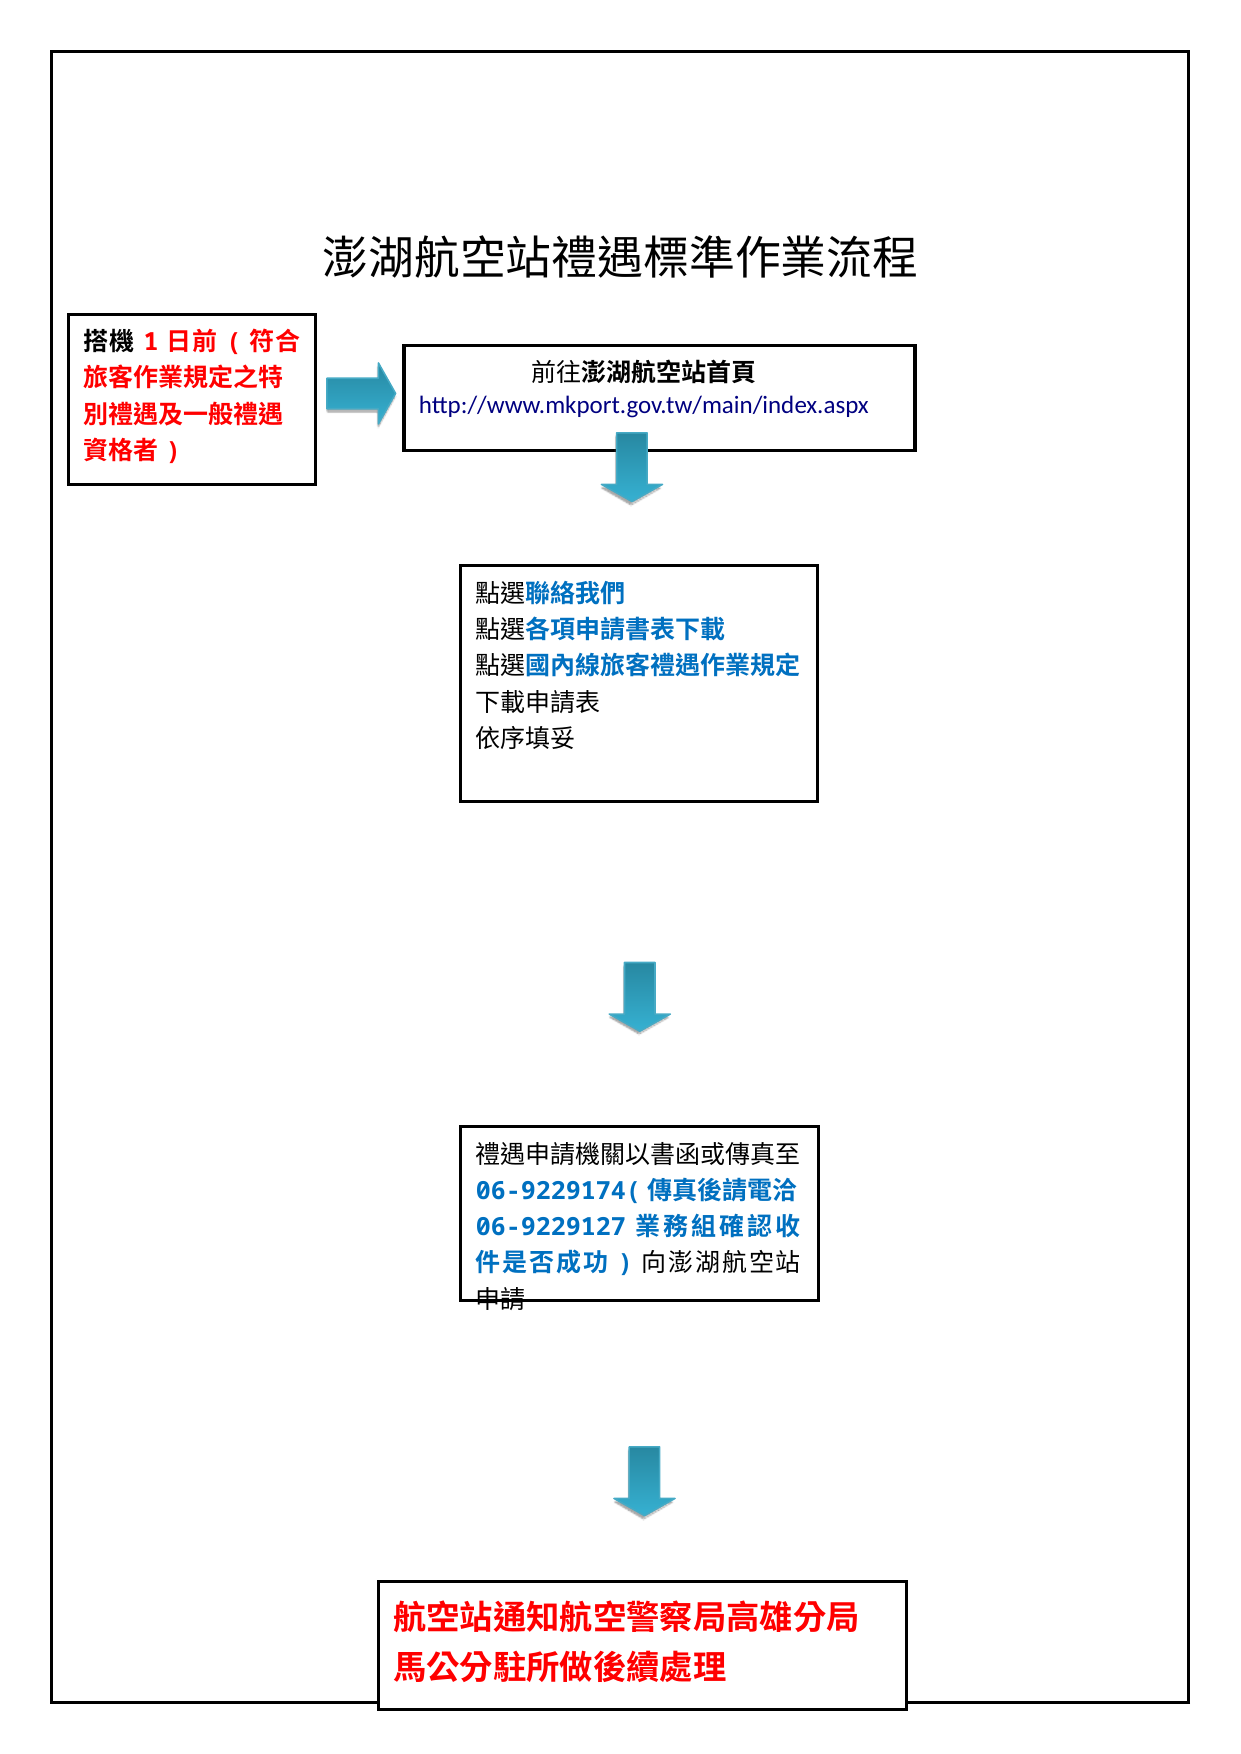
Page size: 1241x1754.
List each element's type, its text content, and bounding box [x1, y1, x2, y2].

text 澎湖航空站禮遇標準作業流程 [187, 182, 1053, 307]
